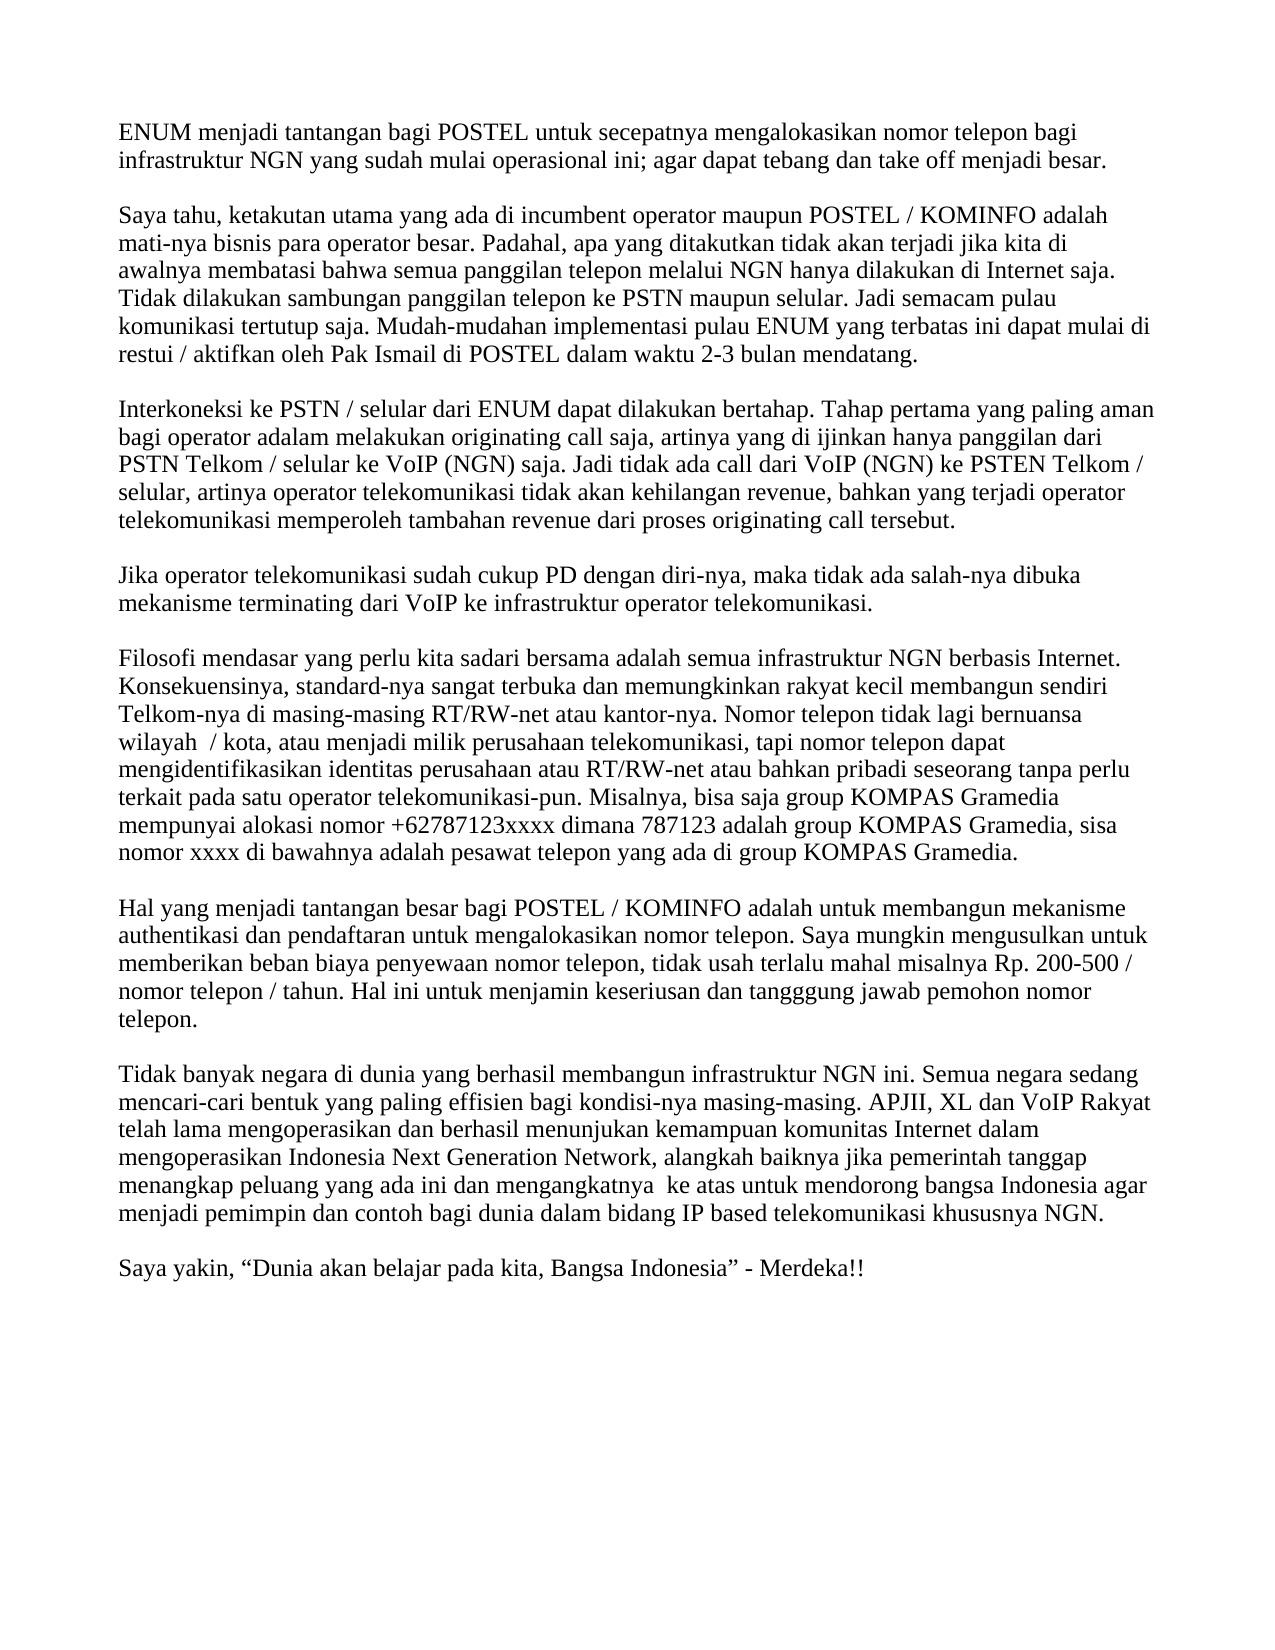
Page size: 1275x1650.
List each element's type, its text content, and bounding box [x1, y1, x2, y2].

text Saya tahu, ketakutan utama yang ada di incumbent operator maupun POSTEL / KOMINFO adalah mati-nya bisnis para operator besar. Padahal, apa yang ditakutkan tidak akan terjadi jika kita di awalnya membatasi bahwa semua panggilan telepon melalui NGN hanya dilakukan di Internet saja. Tidak dilakukan sambungan panggilan telepon ke PSTN maupun selular. Jadi semacam pulau komunikasi tertutup saja. Mudah-mudahan implementasi pulau ENUM yang terbatas ini dapat mulai di restui / aktifkan oleh Pak Ismail di POSTEL dalam waktu 2-3 bulan mendatang. [118, 201, 1157, 367]
text Jika operator telekomunikasi sudah cukup PD dengan diri-nya, maka tidak ada salah-nya dibuka mekanisme terminating dari VoIP ke infrastruktur operator telekomunikasi. [118, 561, 1157, 617]
text ENUM menjadi tantangan bagi POSTEL untuk secepatnya mengalokasikan nomor telepon bagi infrastruktur NGN yang sudah mulai operasional ini; agar dapat tebang dan take off menjadi besar. [118, 118, 1157, 173]
text Tidak banyak negara di dunia yang berhasil membangun infrastruktur NGN ini. Semua negara sedang mencari-cari bentuk yang paling effisien bagi kondisi-nya masing-masing. APJII, XL dan VoIP Rakyat telah lama mengoperasikan dan berhasil menunjukan kemampuan komunitas Internet dalam mengoperasikan Indonesia Next Generation Network, alangkah baiknya jika pemerintah tanggap menangkap peluang yang ada ini dan mengangkatnya ke atas untuk mendorong bangsa Indonesia agar menjadi pemimpin dan contoh bagi dunia dalam bidang IP based telekomunikasi khususnya NGN. [118, 1060, 1157, 1226]
text Interkoneksi ke PSTN / selular dari ENUM dapat dilakukan bertahap. Tahap pertama yang paling aman bagi operator adalam melakukan originating call saja, artinya yang di ijinkan hanya panggilan dari PSTN Telkom / selular ke VoIP (NGN) saja. Jadi tidak ada call dari VoIP (NGN) ke PSTEN Telkom / selular, artinya operator telekomunikasi tidak akan kehilangan revenue, bahkan yang terjadi operator telekomunikasi memperoleh tambahan revenue dari proses originating call tersebut. [118, 395, 1157, 534]
text Saya yakin, “Dunia akan belajar pada kita, Bangsa Indonesia” - Merdeka!! [118, 1254, 1157, 1282]
text Filosofi mendasar yang perlu kita sadari bersama adalah semua infrastruktur NGN berbasis Internet. Konsekuensinya, standard-nya sangat terbuka dan memungkinkan rakyat kecil membangun sendiri Telkom-nya di masing-masing RT/RW-net atau kantor-nya. Nomor telepon tidak lagi bernuansa wilayah / kota, atau menjadi milik perusahaan telekomunikasi, tapi nomor telepon dapat mengidentifikasikan identitas perusahaan atau RT/RW-net atau bahkan pribadi seseorang tanpa perlu terkait pada satu operator telekomunikasi-pun. Misalnya, bisa saja group KOMPAS Gramedia mempunyai alokasi nomor +62787123xxxx dimana 787123 adalah group KOMPAS Gramedia, sisa nomor xxxx di bawahnya adalah pesawat telepon yang ada di group KOMPAS Gramedia. [118, 644, 1157, 866]
text Hal yang menjadi tantangan besar bagi POSTEL / KOMINFO adalah untuk membangun mekanisme authentikasi dan pendaftaran untuk mengalokasikan nomor telepon. Saya mungkin mengusulkan untuk memberikan beban biaya penyewaan nomor telepon, tidak usah terlalu mahal misalnya Rp. 200-500 / nomor telepon / tahun. Hal ini untuk menjamin keseriusan dan tangggung jawab pemohon nomor telepon. [118, 894, 1157, 1032]
